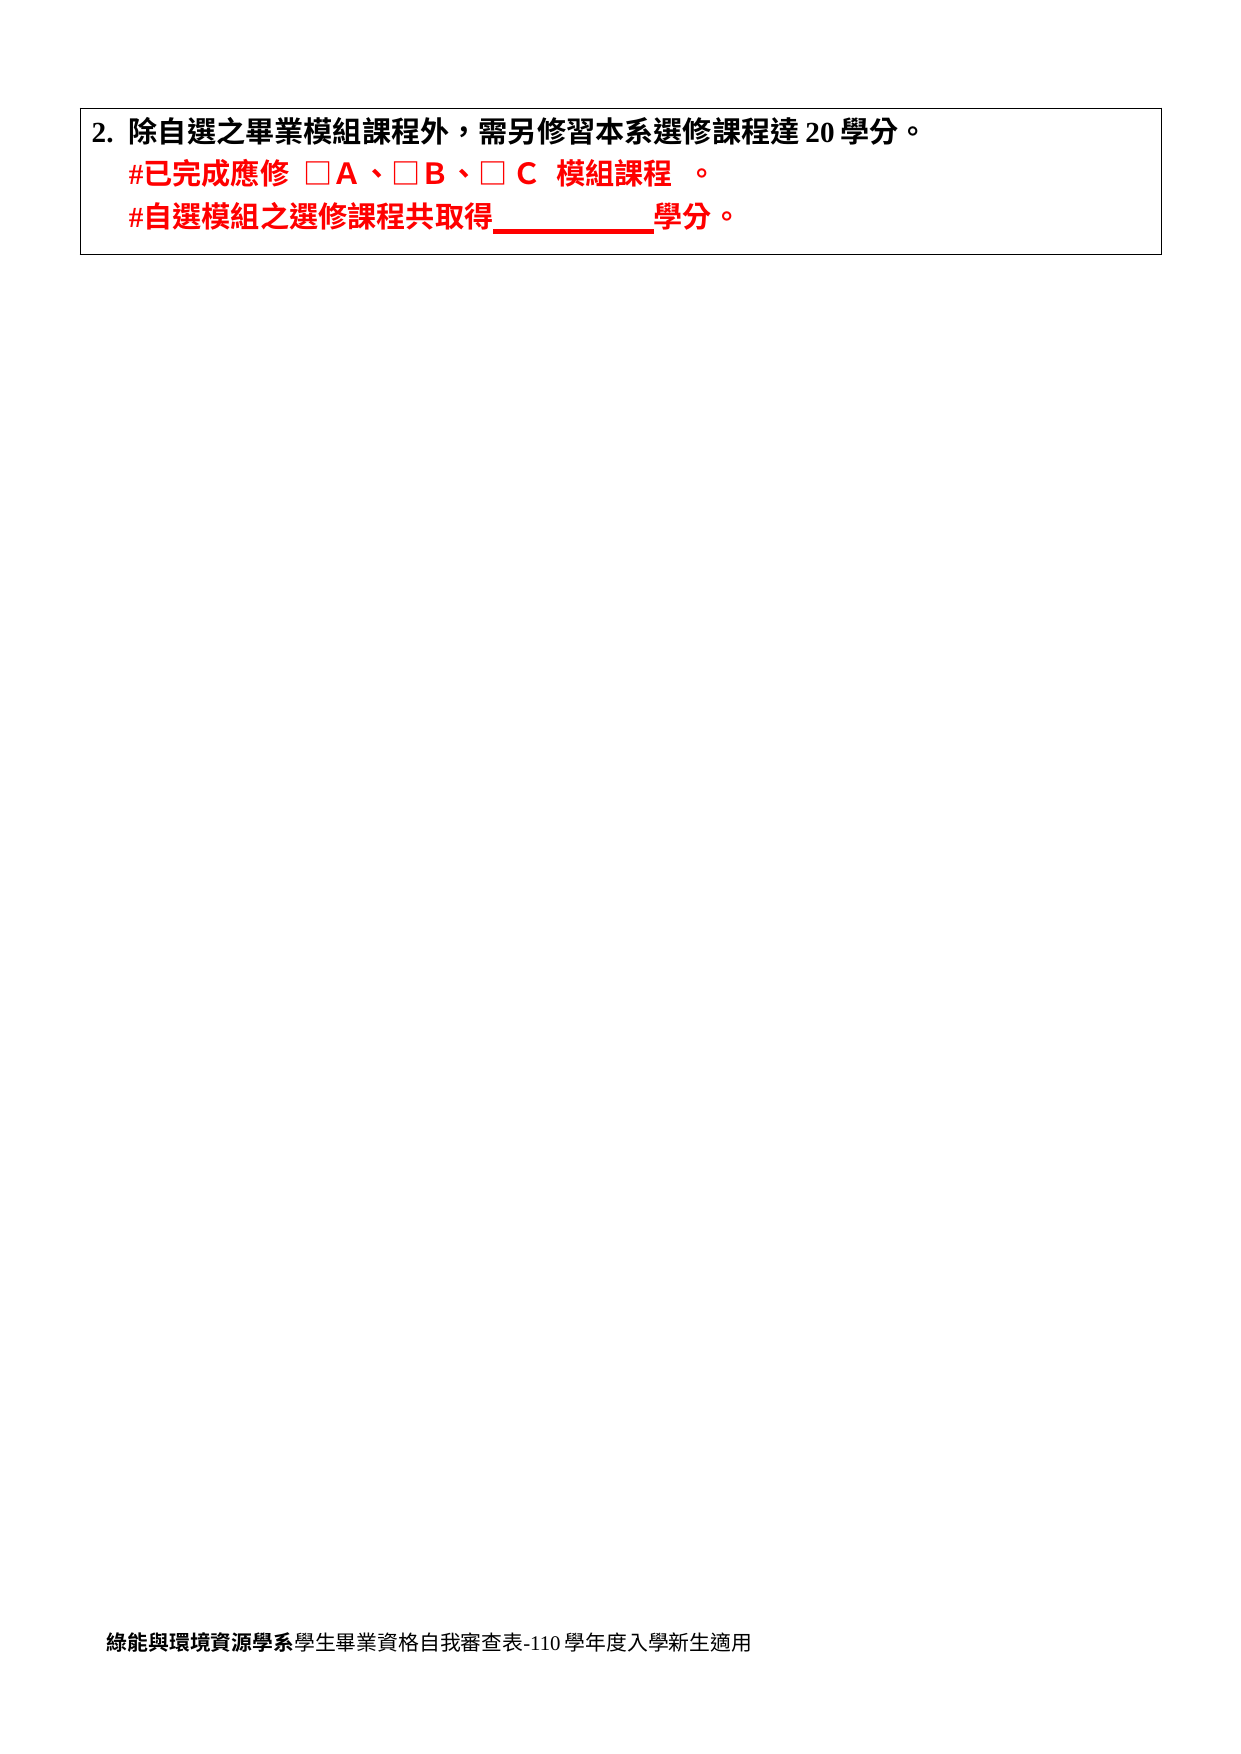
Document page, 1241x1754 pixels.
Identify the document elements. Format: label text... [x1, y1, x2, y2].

table_cell [472, 255, 826, 276]
table_cell 學生畢業修課規定： 必須完成A、B、C三個模組其中一個。 除自選之畢業模組課程外，需另修習本系選修課程達20學分。 #已完成應修 □Ａ、□Ｂ、□ Ｃ 模組課程 。 #自選模組之選修課程共取得 學分。 [81, 109, 1161, 254]
table_cell [133, 255, 472, 276]
table_cell [826, 255, 1161, 276]
table_cell [80, 255, 132, 276]
